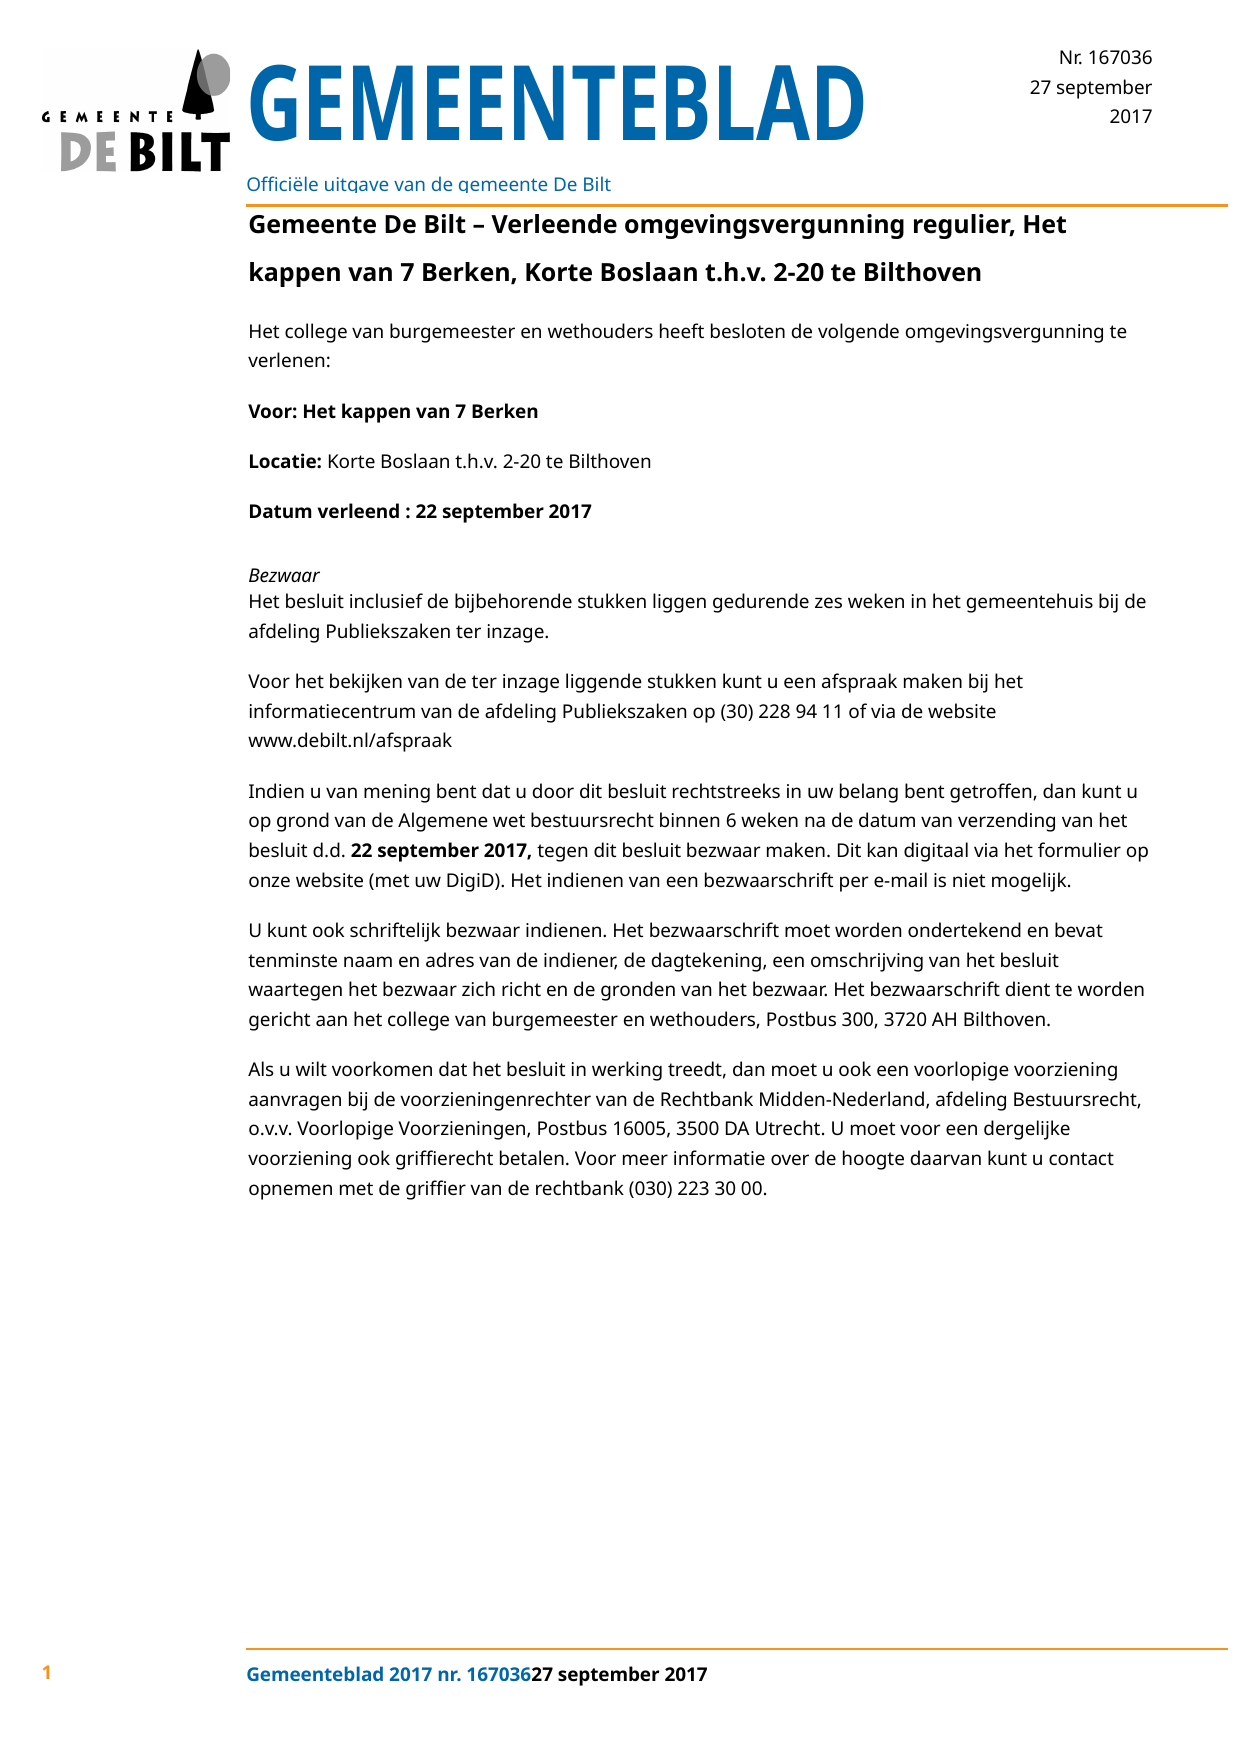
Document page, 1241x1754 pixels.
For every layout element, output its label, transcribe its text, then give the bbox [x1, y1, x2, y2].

text Als u wilt voorkomen dat het besluit in werking treedt, dan moet u ook een voorlopige voorziening aanvragen bij de voorzieningenrechter van de Rechtbank Midden-Nederland, afdeling Bestuursrecht, o.v.v. Voorlopige Voorzieningen, Postbus 16005, 3500 DA Utrecht. U moet voor een dergelijke voorziening ook griffierecht betalen. Voor meer informatie over de hoogte daarvan kunt u contact opnemen met de griffier van de rechtbank (030) 223 30 00. [248, 1056, 1152, 1200]
text Indien u van mening bent dat u door dit besluit rechtstreeks in uw belang bent getroffen, dan kunt u op grond van de Algemene wet bestuursrecht binnen 6 weken na de datum van verzending van het besluit d.d. 22 september 2017, tegen dit besluit bezwaar maken. Dit kan digitaal via het formulier op onze website (met uw DigiD). Het indienen van een bezwaarschrift per e-mail is niet mogelijk. [248, 778, 1152, 892]
picture [41, 47, 231, 172]
text U kunt ook schriftelijk bezwaar indienen. Het bezwaarschrift moet worden ondertekend en bevat tenminste naam en adres van de indiener, de dagtekening, een omschrijving van het besluit waartegen het bezwaar zich richt en de gronden van het bezwaar. Het bezwaarschrift dient te worden gericht aan het college van burgemeester en wethouders, Postbus 300, 3720 AH Bilthoven. [248, 917, 1152, 1032]
text Voor het bekijken van de ter inzage liggende stukken kunt u een afspraak maken bij het informatiecentrum van de afdeling Publiekszaken op (30) 228 94 11 of via de website www.debilt.nl/afspraak [248, 668, 1152, 753]
text Het besluit inclusief de bijbehorende stukken liggen gedurende zes weken in het gemeentehuis bij de afdeling Publiekszaken ter inzage. [248, 588, 1152, 644]
text Locatie: Korte Boslaan t.h.v. 2-20 te Bilthoven [248, 448, 1152, 474]
text Bezwaar [248, 563, 1152, 588]
text Datum verleend : 22 september 2017 [248, 499, 1152, 524]
text Voor: Het kappen van 7 Berken [248, 398, 1152, 424]
text Het college van burgemeester en wethouders heeft besloten de volgende omgevingsvergunning te verlenen: [248, 318, 1152, 373]
text Gemeente De Bilt – Verleende omgevingsvergunning regulier, Het kappen van 7 Berken, Korte Boslaan t.h.v. 2-20 te Bilthoven [248, 207, 1152, 288]
